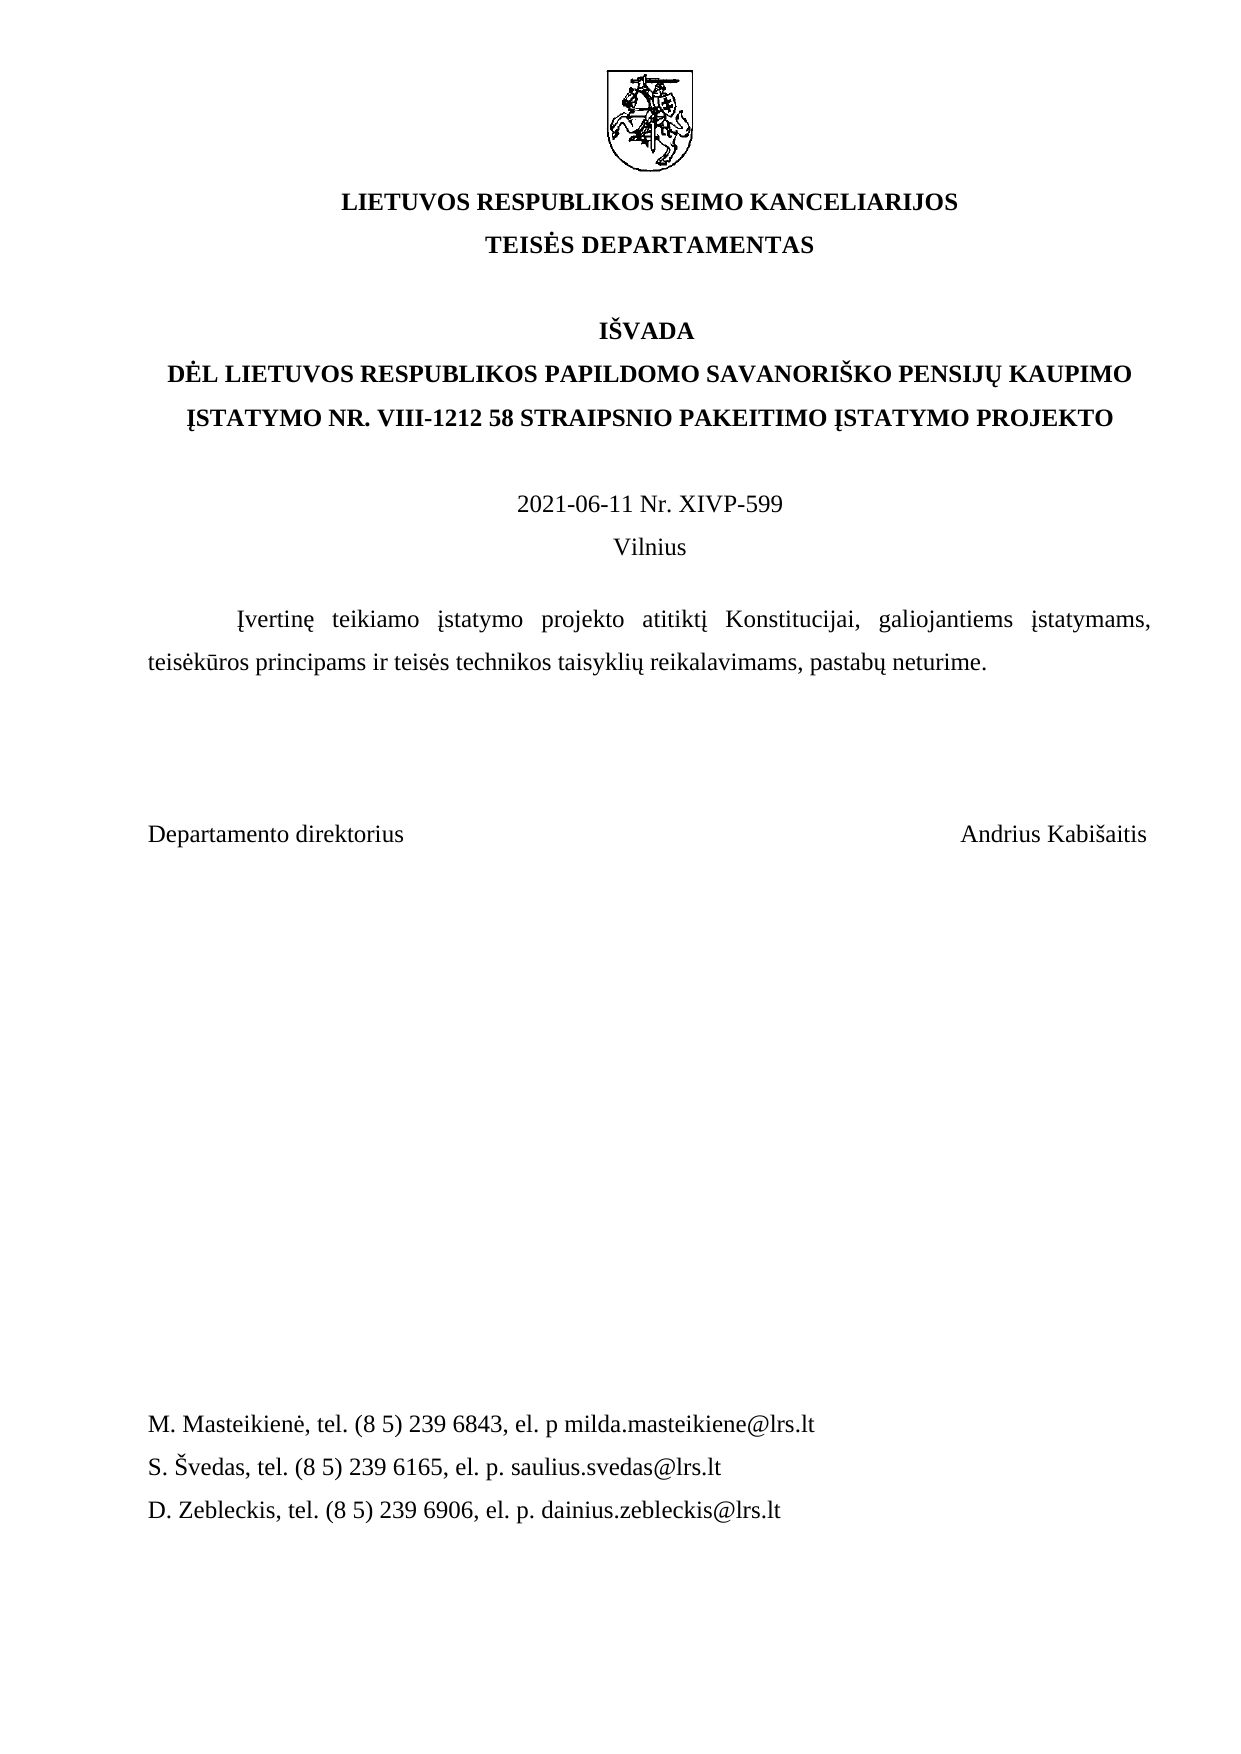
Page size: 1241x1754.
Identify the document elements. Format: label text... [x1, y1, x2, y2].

text Įvertinę teikiamo įstatymo projekto atitiktį Konstitucijai, galiojantiems įstatymams, teisėkūros principams ir teisės technikos taisyklių reikalavimams, pastabų neturime. [148, 604, 1152, 676]
text IŠVADA [148, 316, 1152, 345]
text M. Masteikienė, tel. (8 5) 239 6843, el. p milda.masteikiene@lrs.lt [148, 1409, 1152, 1438]
text TEISĖS DEPARTAMENTAS [148, 230, 1152, 259]
text LIETUVOS RESPUBLIKOS SEIMO KANCELIARIJOS [148, 187, 1152, 216]
text D. Zebleckis, tel. (8 5) 239 6906, el. p. dainius.zebleckis@lrs.lt [148, 1495, 1152, 1524]
text Departamento direktorius Andrius Kabišaitis [148, 819, 1152, 848]
text 2021-06-11 Nr. XIVP-599 [148, 489, 1152, 518]
text Vilnius [148, 532, 1152, 561]
text DĖL LIETUVOS RESPUBLIKOS PAPILDOMO SAVANORIŠKO PENSIJŲ KAUPIMO ĮSTATYMO NR. VIII-1212 58 STRAIPSNIO PAKEITIMO ĮSTATYMO PROJEKTO [148, 359, 1152, 431]
text S. Švedas, tel. (8 5) 239 6165, el. p. saulius.svedas@lrs.lt [148, 1452, 1152, 1481]
